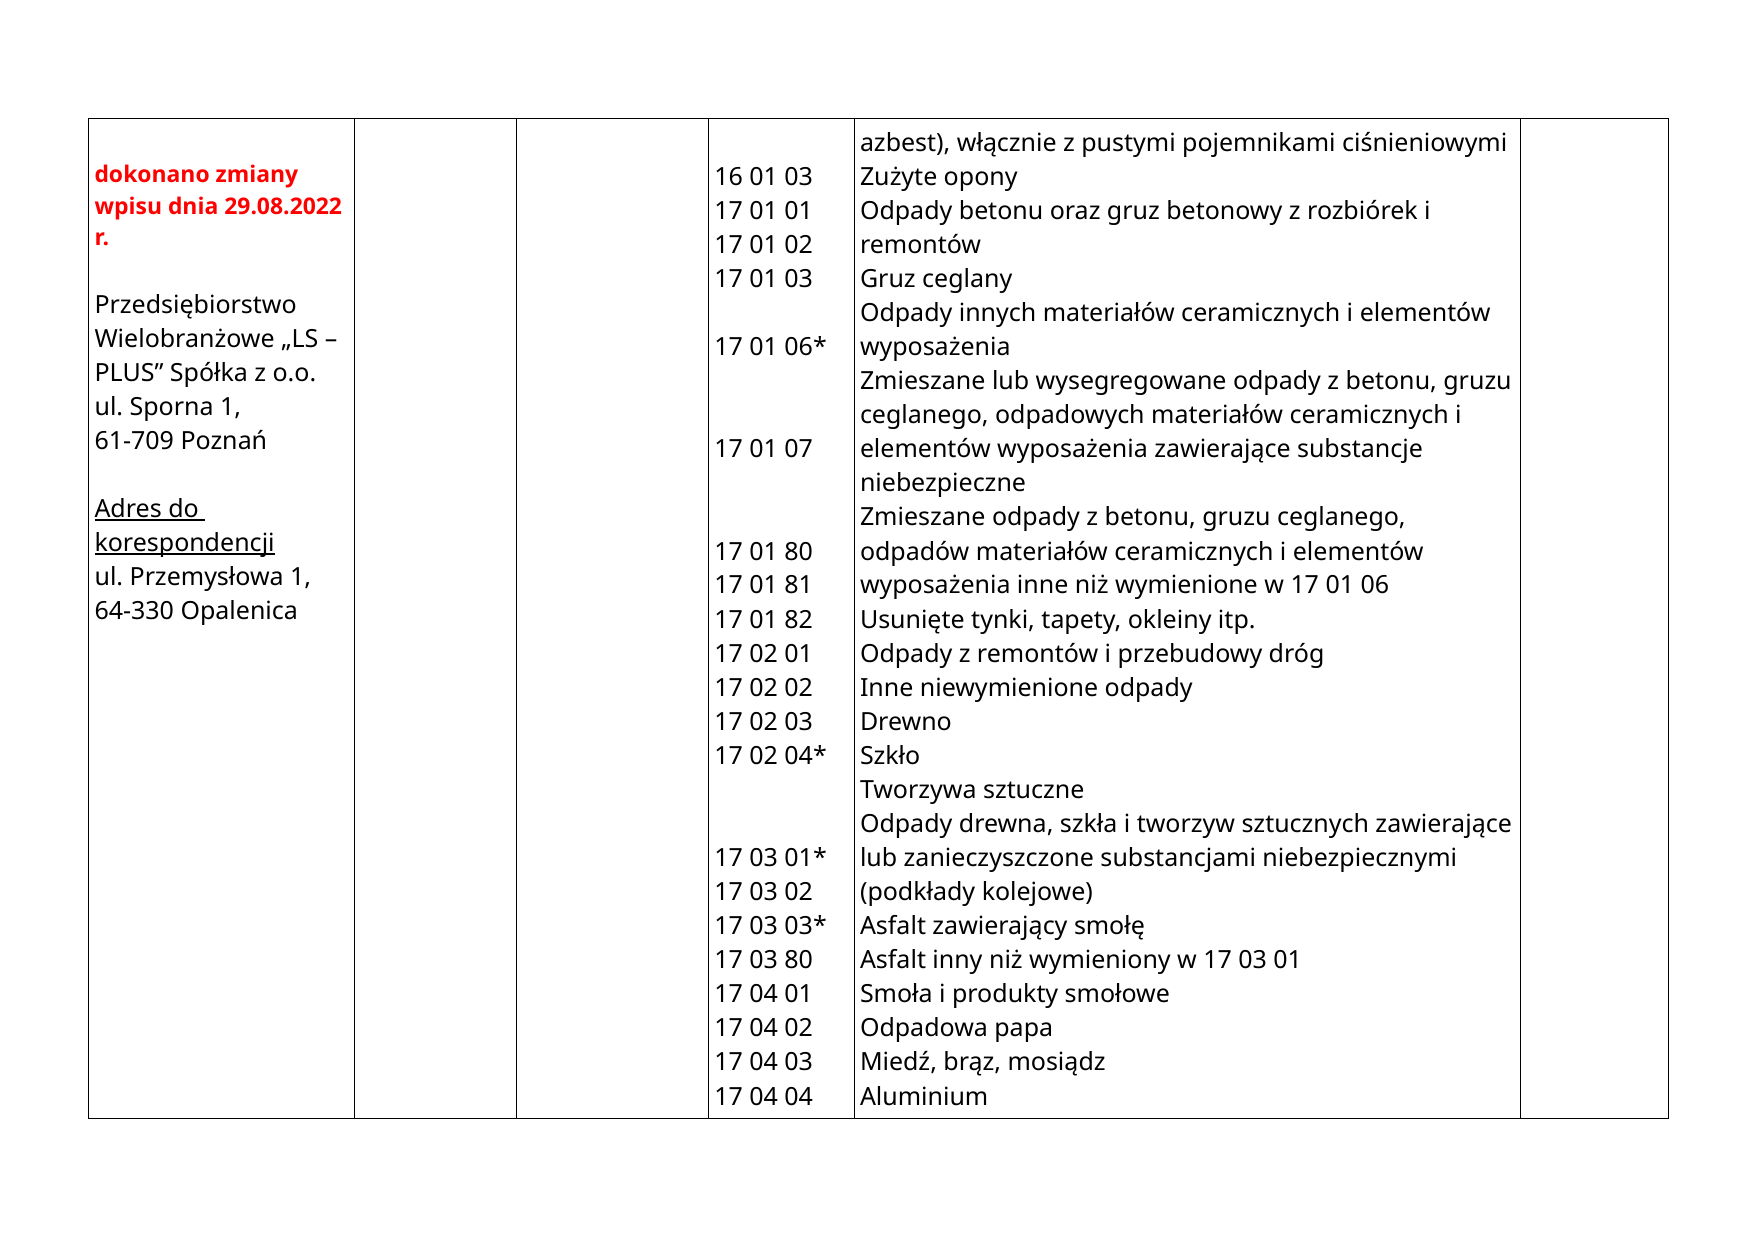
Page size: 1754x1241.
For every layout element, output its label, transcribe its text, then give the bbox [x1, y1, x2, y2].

table_cell 16 01 03 17 01 01 17 01 02 17 01 03 17 01 06* 17 01 07 17 01 80 17 01 81 17 01 82 17 02 01 17 02 02 17 02 03 17 02 04* 17 03 01* 17 03 02 17 03 03* 17 03 80 17 04 01 17 04 02 17 04 03 17 04 04 [709, 119, 854, 1118]
table_cell [1521, 119, 1668, 1118]
table_cell dokonano zmiany wpisu dnia 29.08.2022 r. Przedsiębiorstwo Wielobranżowe „LS – PLUS” Spółka z o.o. ul. Sporna 1, 61-709 Poznań Adres do korespondencji ul. Przemysłowa 1, 64-330 Opalenica [89, 119, 354, 1118]
table_cell azbest), włącznie z pustymi pojemnikami ciśnieniowymi Zużyte opony Odpady betonu oraz gruz betonowy z rozbiórek i remontów Gruz ceglany Odpady innych materiałów ceramicznych i elementów wyposażenia Zmieszane lub wysegregowane odpady z betonu, gruzu ceglanego, odpadowych materiałów ceramicznych i elementów wyposażenia zawierające substancje niebezpieczne Zmieszane odpady z betonu, gruzu ceglanego, odpadów materiałów ceramicznych i elementów wyposażenia inne niż wymienione w 17 01 06 Usunięte tynki, tapety, okleiny itp. Odpady z remontów i przebudowy dróg Inne niewymienione odpady Drewno Szkło Tworzywa sztuczne Odpady drewna, szkła i tworzyw sztucznych zawierające lub zanieczyszczone substancjami niebezpiecznymi (podkłady kolejowe) Asfalt zawierający smołę Asfalt inny niż wymieniony w 17 03 01 Smoła i produkty smołowe Odpadowa papa Miedź, brąz, mosiądz Aluminium [855, 119, 1520, 1118]
table_cell [517, 119, 708, 1118]
table_cell [355, 119, 516, 1118]
